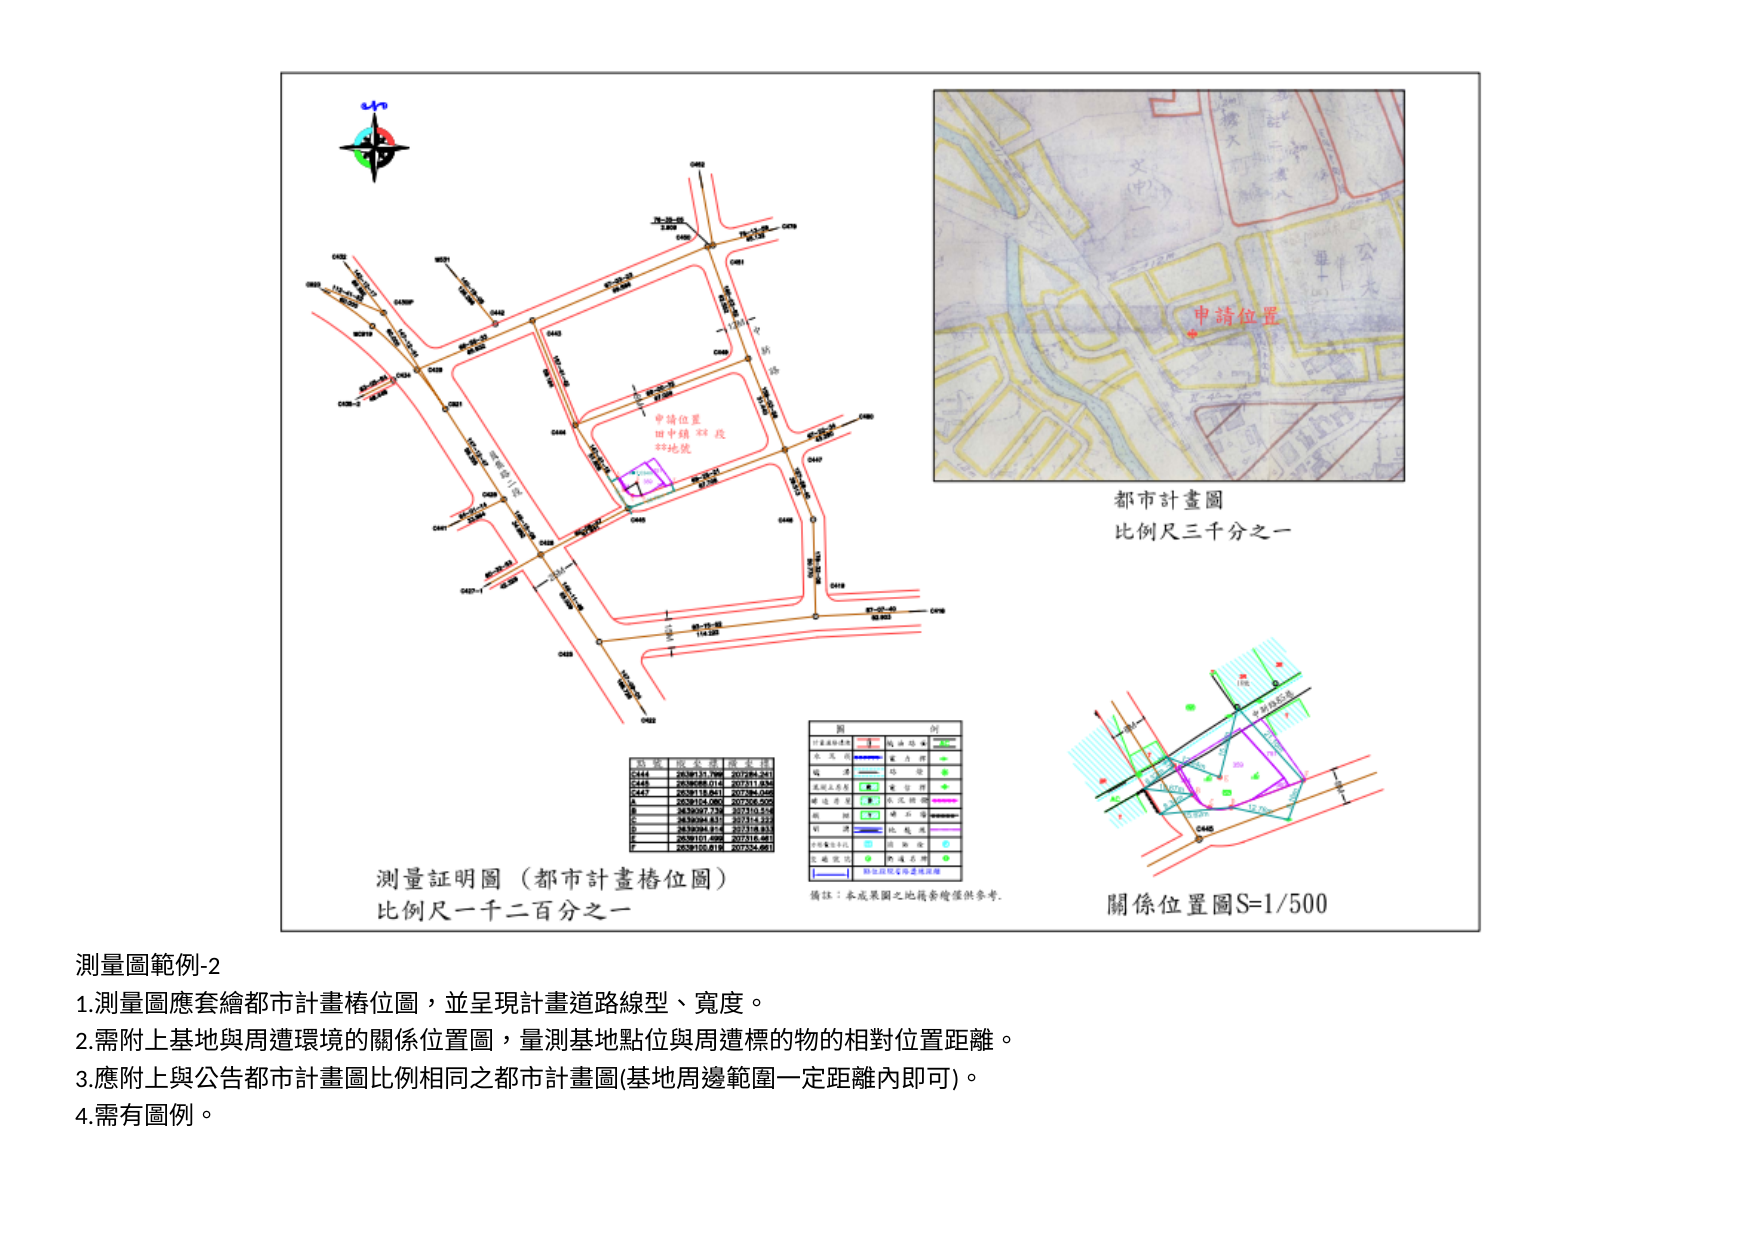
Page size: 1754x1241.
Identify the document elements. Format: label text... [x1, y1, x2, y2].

text 4.需有圖例。 [75, 1089, 1679, 1126]
text 1.測量圖應套繪都市計畫樁位圖，並呈現計畫道路線型、寬度。 [75, 976, 1679, 1014]
text 2.需附上基地與周遭環境的關係位置圖，量測基地點位與周遭標的物的相對位置距離。 [75, 1014, 1679, 1051]
text 測量圖範例-2 [75, 939, 1679, 976]
picture [265, 53, 1490, 943]
text 3.應附上與公告都市計畫圖比例相同之都市計畫圖(基地周邊範圍一定距離內即可)。 [75, 1051, 1679, 1089]
